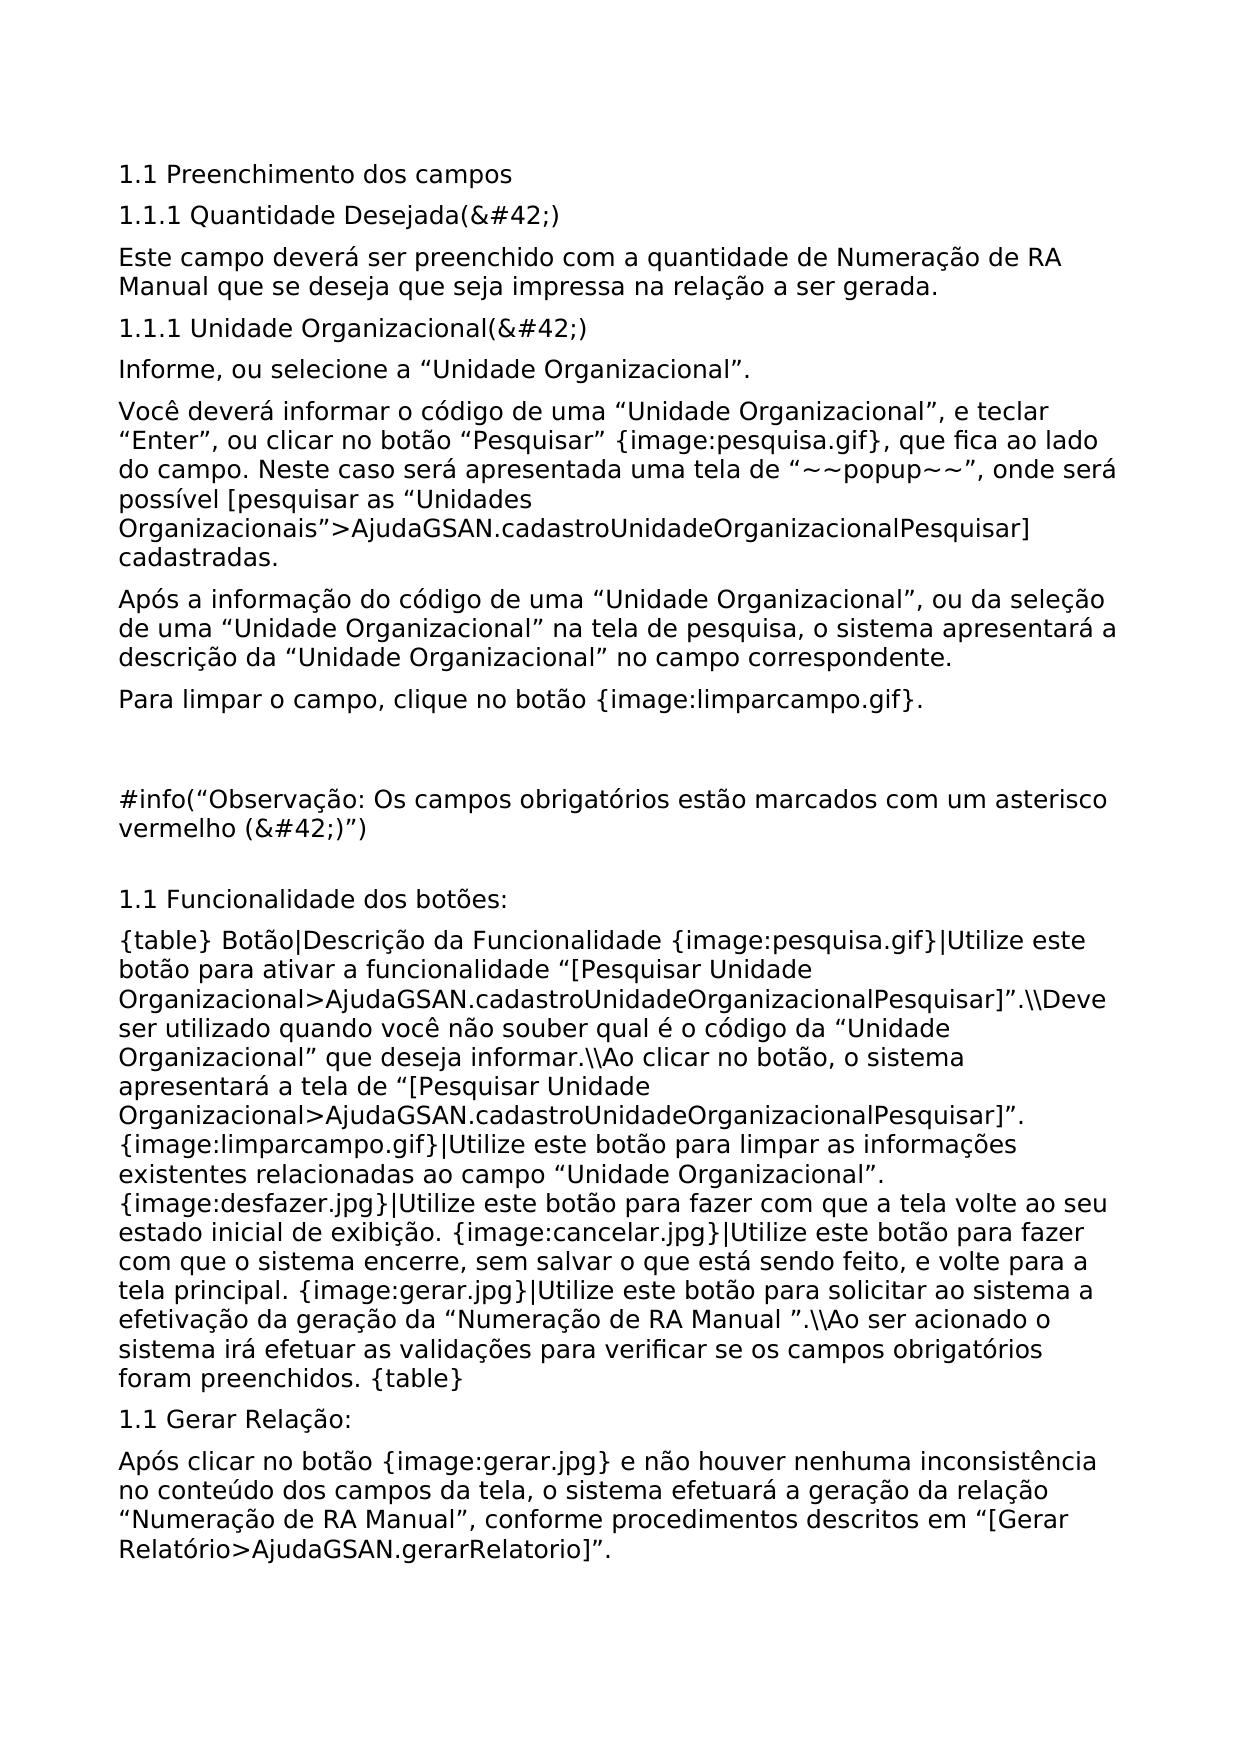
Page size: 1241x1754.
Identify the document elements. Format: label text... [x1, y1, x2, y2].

text 1.1.1 Unidade Organizacional(&#42;) [118, 314, 1122, 343]
text 1.1.1 Quantidade Desejada(&#42;) [118, 201, 1122, 231]
text [118, 118, 1122, 147]
text Para limpar o campo, clique no botão {image:limparcampo.gif}. [118, 685, 1122, 772]
text Você deverá informar o código de uma “Unidade Organizacional”, e teclar “Enter”, ou clicar no botão “Pesquisar” {image:pesquisa.gif}, que fica ao lado do campo. Neste caso será apresentada uma tela de “~~popup~~”, onde será possível [pesquisar as “Unidades Organizacionais”>AjudaGSAN.cadastroUnidadeOrganizacionalPesquisar] cadastradas. [118, 397, 1122, 572]
text {table} Botão|Descrição da Funcionalidade {image:pesquisa.gif}|Utilize este botão para ativar a funcionalidade “[Pesquisar Unidade Organizacional>AjudaGSAN.cadastroUnidadeOrganizacionalPesquisar]”.\\Deve ser utilizado quando você não souber qual é o código da “Unidade Organizacional” que deseja informar.\\Ao clicar no botão, o sistema apresentará a tela de “[Pesquisar Unidade Organizacional>AjudaGSAN.cadastroUnidadeOrganizacionalPesquisar]”. {image:limparcampo.gif}|Utilize este botão para limpar as informações existentes relacionadas ao campo “Unidade Organizacional”. {image:desfazer.jpg}|Utilize este botão para fazer com que a tela volte ao seu estado inicial de exibição. {image:cancelar.jpg}|Utilize este botão para fazer com que o sistema encerre, sem salvar o que está sendo feito, e volte para a tela principal. {image:gerar.jpg}|Utilize este botão para solicitar ao sistema a efetivação da geração da “Numeração de RA Manual ”.\\Ao ser acionado o sistema irá efetuar as validações para verificar se os campos obrigatórios foram preenchidos. {table} [118, 926, 1122, 1393]
text Após a informação do código de uma “Unidade Organizacional”, ou da seleção de uma “Unidade Organizacional” na tela de pesquisa, o sistema apresentará a descrição da “Unidade Organizacional” no campo correspondente. [118, 585, 1122, 672]
text Informe, ou selecione a “Unidade Organizacional”. [118, 356, 1122, 385]
text #info(“Observação: Os campos obrigatórios estão marcados com um asterisco vermelho (&#42;)”) [118, 785, 1122, 872]
text Após clicar no botão {image:gerar.jpg} e não houver nenhuma inconsistência no conteúdo dos campos da tela, o sistema efetuará a geração da relação “Numeração de RA Manual”, conforme procedimentos descritos em “[Gerar Relatório>AjudaGSAN.gerarRelatorio]”. [118, 1447, 1122, 1622]
text 1.1 Gerar Relação: [118, 1406, 1122, 1435]
text 1.1 Preenchimento dos campos [118, 160, 1122, 189]
text 1.1 Funcionalidade dos botões: [118, 885, 1122, 914]
text Este campo deverá ser preenchido com a quantidade de Numeração de RA Manual que se deseja que seja impressa na relação a ser gerada. [118, 243, 1122, 301]
